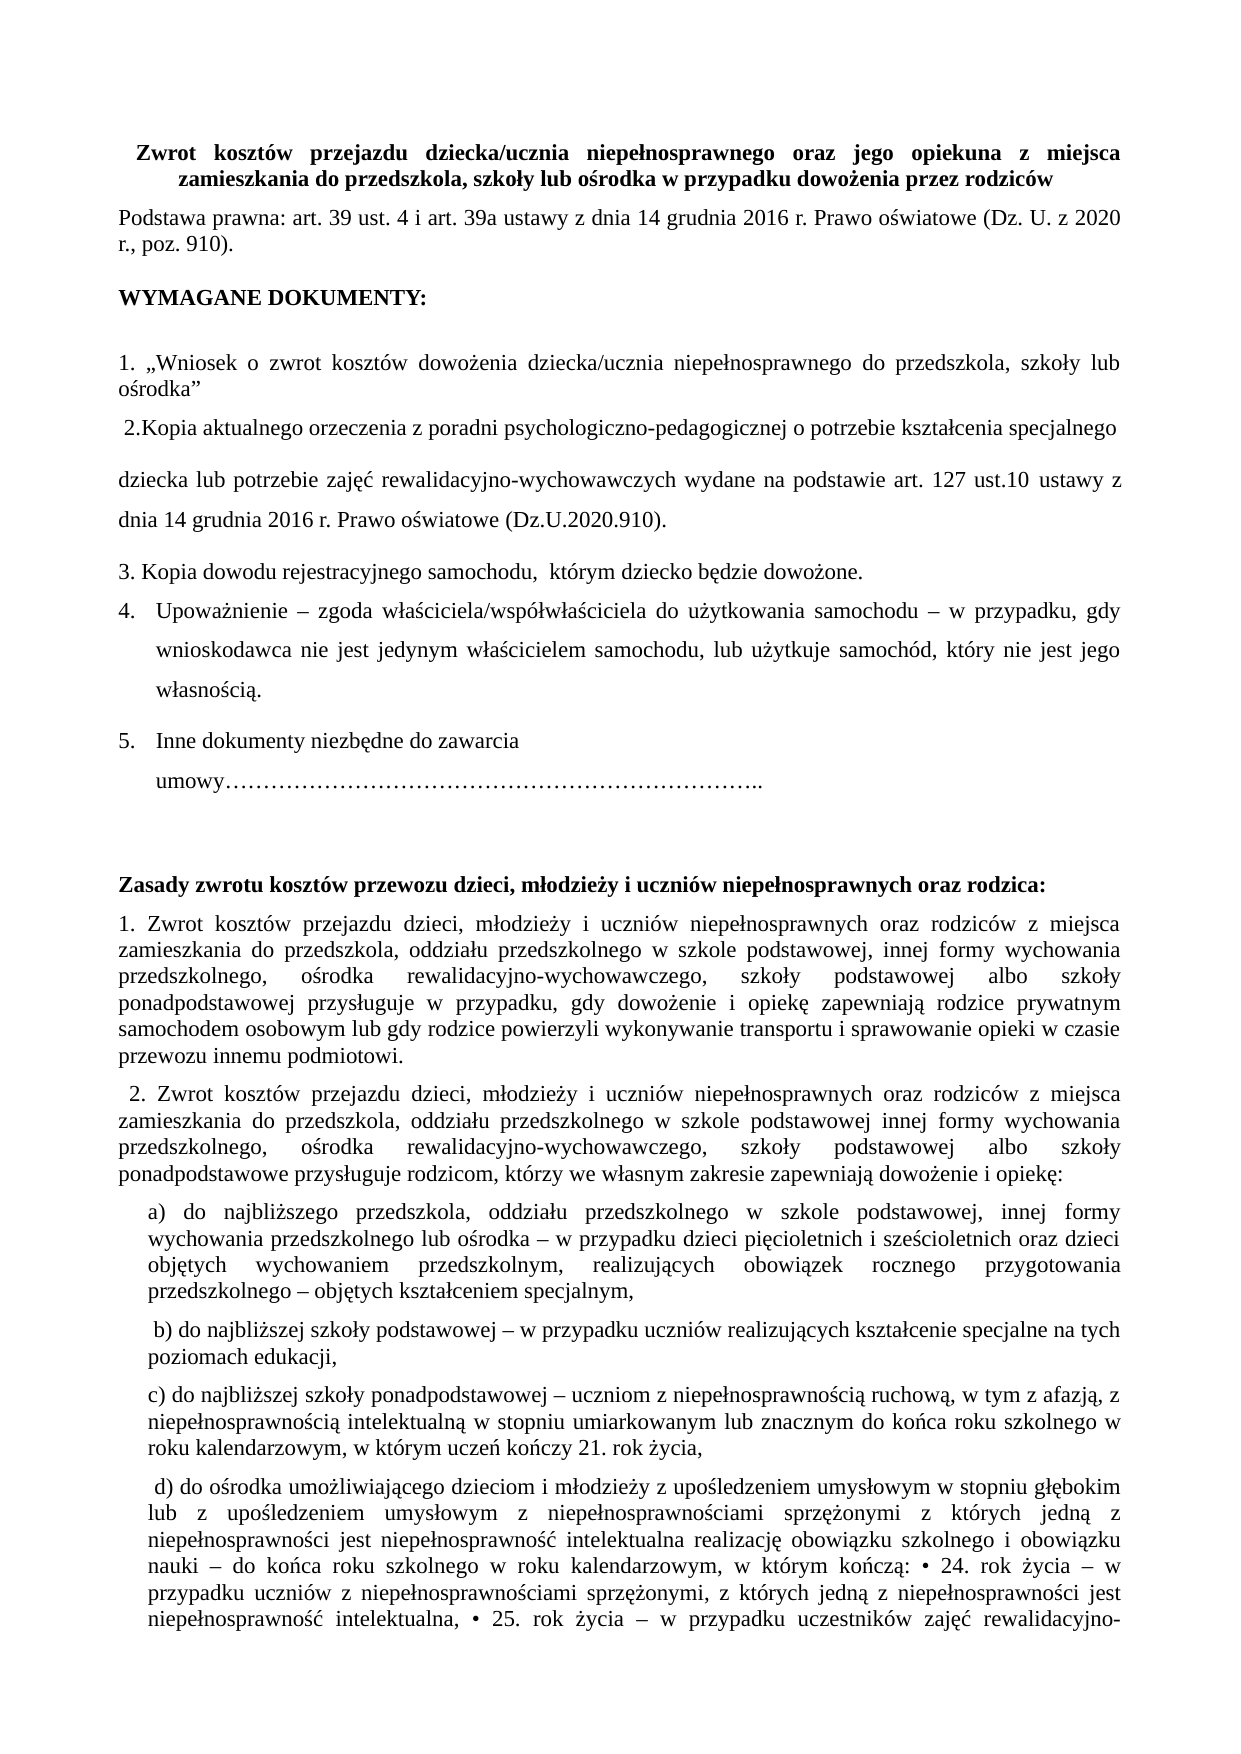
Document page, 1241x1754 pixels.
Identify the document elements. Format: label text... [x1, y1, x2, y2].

text 1. Zwrot kosztów przejazdu dzieci, młodzieży i uczniów niepełnosprawnych oraz rodziców z miejsca zamieszkania do przedszkola, oddziału przedszkolnego w szkole podstawowej, innej formy wychowania przedszkolnego, ośrodka rewalidacyjno-wychowawczego, szkoły podstawowej albo szkoły ponadpodstawowej przysługuje w przypadku, gdy dowożenie i opiekę zapewniają rodzice prywatnym samochodem osobowym lub gdy rodzice powierzyli wykonywanie transportu i sprawowanie opieki w czasie przewozu innemu podmiotowi. [118, 910, 1122, 1068]
text Zasady zwrotu kosztów przewozu dzieci, młodzieży i uczniów niepełnosprawnych oraz rodzica: [118, 871, 1122, 897]
text dziecka lub potrzebie zajęć rewalidacyjno-wychowawczych wydane na podstawie art. 127 ust.10 ustawy z dnia 14 grudnia 2016 r. Prawo oświatowe (Dz.U.2020.910). [118, 466, 1122, 532]
text Podstawa prawna: art. 39 ust. 4 i art. 39a ustawy z dnia 14 grudnia 2016 r. Prawo oświatowe (Dz. U. z 2020 r., poz. 910). [118, 204, 1122, 257]
subtitle Zwrot kosztów przejazdu dziecka/ucznia niepełnosprawnego oraz jego opiekuna z miejsca zamieszkania do przedszkola, szkoły lub ośrodka w przypadku dowożenia przez rodziców [118, 139, 1122, 192]
text 2.Kopia aktualnego orzeczenia z poradni psychologiczno-pedagogicznej o potrzebie kształcenia specjalnego [118, 414, 1122, 441]
text 5. Inne dokumenty niezbędne do zawarcia umowy…………………………………………………………….. [118, 728, 1122, 793]
text a) do najbliższego przedszkola, oddziału przedszkolnego w szkole podstawowej, innej formy wychowania przedszkolnego lub ośrodka – w przypadku dzieci pięcioletnich i sześcioletnich oraz dzieci objętych wychowaniem przedszkolnym, realizujących obowiązek rocznego przygotowania przedszkolnego – objętych kształceniem specjalnym, [148, 1198, 1122, 1304]
text 2. Zwrot kosztów przejazdu dzieci, młodzieży i uczniów niepełnosprawnych oraz rodziców z miejsca zamieszkania do przedszkola, oddziału przedszkolnego w szkole podstawowej innej formy wychowania przedszkolnego, ośrodka rewalidacyjno-wychowawczego, szkoły podstawowej albo szkoły ponadpodstawowe przysługuje rodzicom, którzy we własnym zakresie zapewniają dowożenie i opiekę: [118, 1081, 1122, 1186]
text 4. Upoważnienie – zgoda właściciela/współwłaściciela do użytkowania samochodu – w przypadku, gdy wnioskodawca nie jest jedynym właścicielem samochodu, lub użytkuje samochód, który nie jest jego własnością. [118, 597, 1122, 702]
text d) do ośrodka umożliwiającego dzieciom i młodzieży z upośledzeniem umysłowym w stopniu głębokim lub z upośledzeniem umysłowym z niepełnosprawnościami sprzężonymi z których jedną z niepełnosprawności jest niepełnosprawność intelektualna realizację obowiązku szkolnego i obowiązku nauki – do końca roku szkolnego w roku kalendarzowym, w którym kończą: • 24. rok życia – w przypadku uczniów z niepełnosprawnościami sprzężonymi, z których jedną z niepełnosprawności jest niepełnosprawność intelektualna, • 25. rok życia – w przypadku uczestników zajęć rewalidacyjno- [148, 1473, 1122, 1631]
text 3. Kopia dowodu rejestracyjnego samochodu, którym dziecko będzie dowożone. [118, 558, 1122, 584]
subtitle WYMAGANE DOKUMENTY: [118, 284, 1122, 310]
text c) do najbliższej szkoły ponadpodstawowej – uczniom z niepełnosprawnością ruchową, w tym z afazją, z niepełnosprawnością intelektualną w stopniu umiarkowanym lub znacznym do końca roku szkolnego w roku kalendarzowym, w którym uczeń kończy 21. rok życia, [148, 1382, 1122, 1461]
text 1. „Wniosek o zwrot kosztów dowożenia dziecka/ucznia niepełnosprawnego do przedszkola, szkoły lub ośrodka” [118, 349, 1122, 402]
text b) do najbliższej szkoły podstawowej – w przypadku uczniów realizujących kształcenie specjalne na tych poziomach edukacji, [148, 1316, 1122, 1369]
